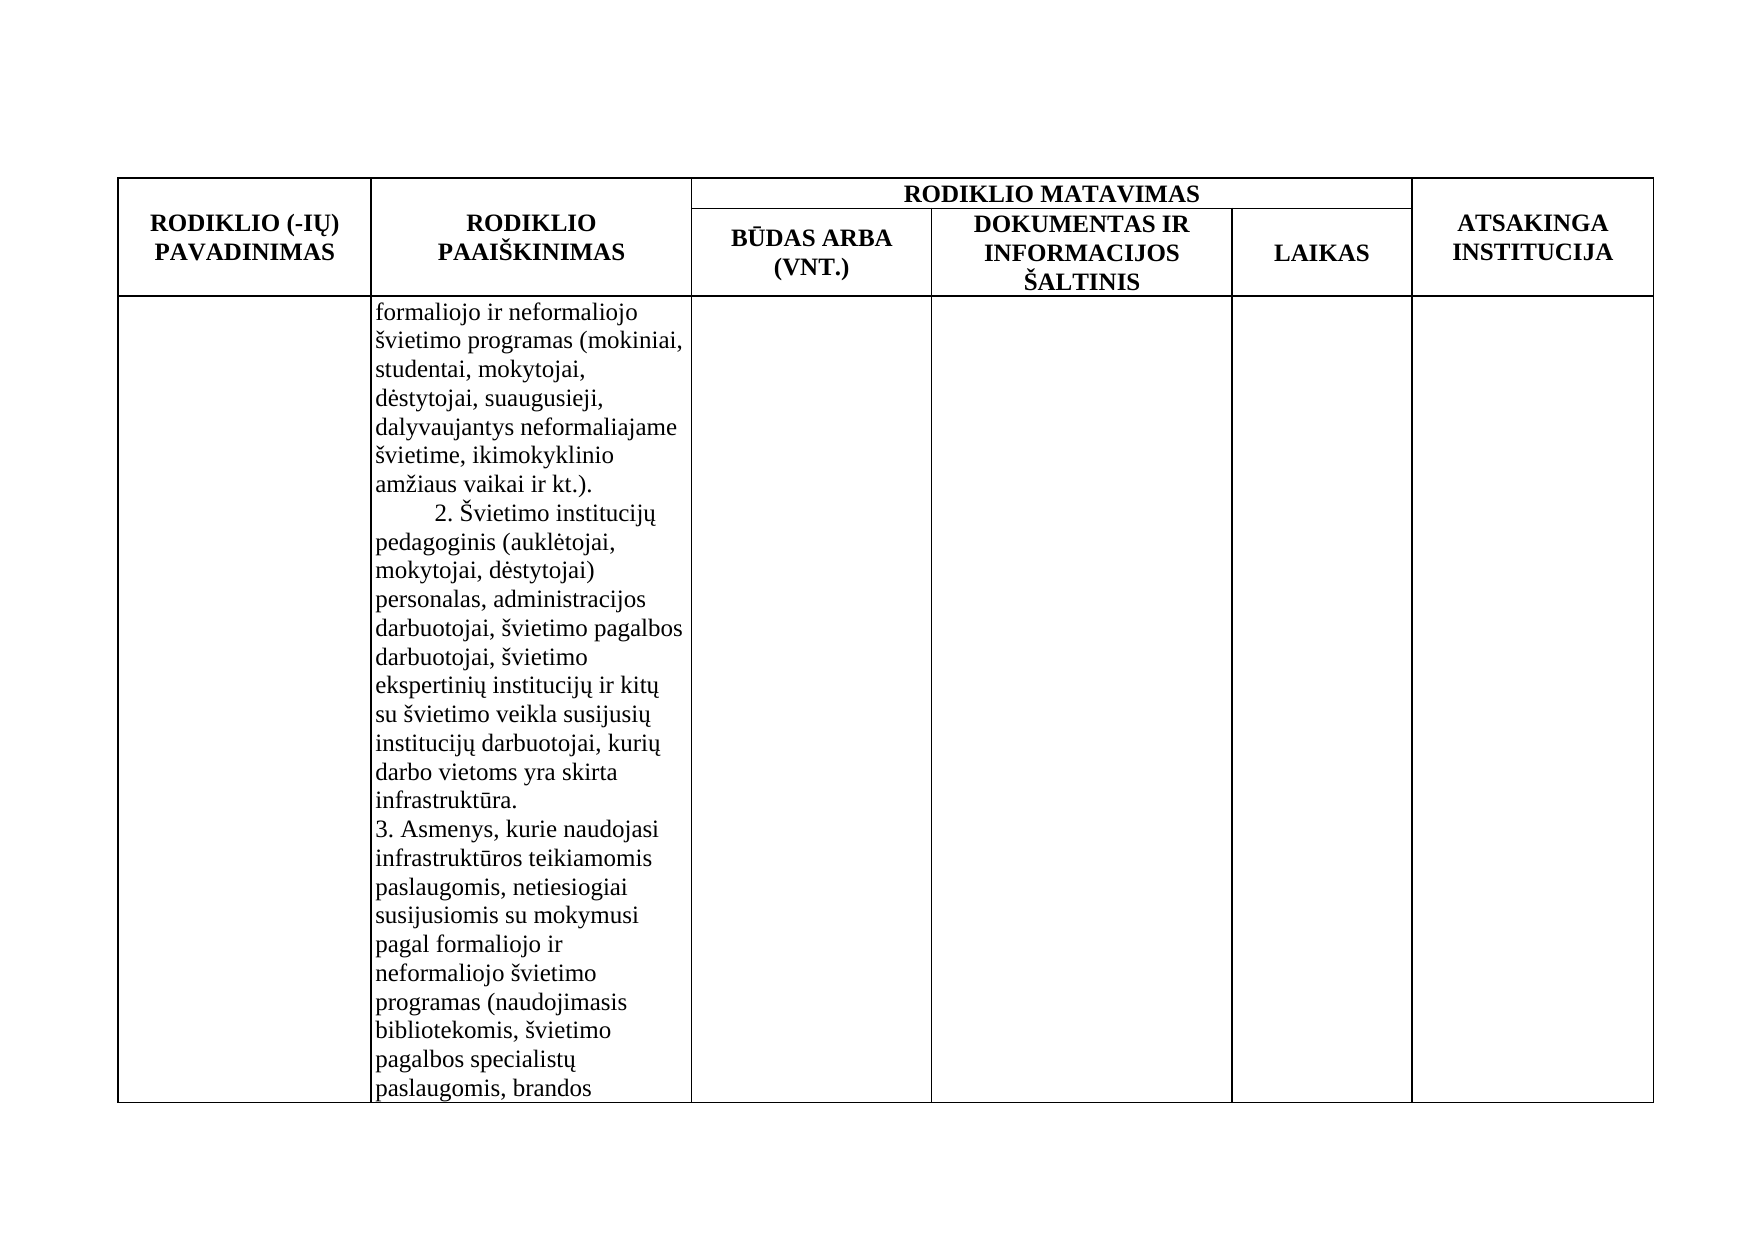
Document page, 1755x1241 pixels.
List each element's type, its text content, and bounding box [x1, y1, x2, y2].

table_cell [1233, 297, 1411, 1102]
table_header RODIKLIO PAAIŠKINIMAS [372, 179, 691, 295]
table_header RODIKLIO (-IŲ) PAVADINIMAS [119, 179, 370, 295]
table_cell DOKUMENTAS IR INFORMACIJOS ŠALTINIS [932, 209, 1231, 295]
table_header RODIKLIO MATAVIMAS [692, 179, 1411, 207]
table_cell formaliojo ir neformaliojo švietimo programas (mokiniai, studentai, mokytojai, dėstytojai, suaugusieji, dalyvaujantys neformaliajame švietime, ikimokyklinio amžiaus vaikai ir kt.). 2. Švietimo institucijų pedagoginis (auklėtojai, mokytojai, dėstytojai) personalas, administracijos darbuotojai, švietimo pagalbos darbuotojai, švietimo ekspertinių institucijų ir kitų su švietimo veikla susijusių institucijų darbuotojai, kurių darbo vietoms yra skirta infrastruktūra. 3. Asmenys, kurie naudojasi infrastruktūros teikiamomis paslaugomis, netiesiogiai susijusiomis su mokymusi pagal formaliojo ir neformaliojo švietimo programas (naudojimasis bibliotekomis, švietimo pagalbos specialistų paslaugomis, brandos [372, 297, 691, 1102]
table_cell BŪDAS ARBA (VNT.) [692, 209, 931, 295]
table_cell [932, 297, 1231, 1102]
table_cell [1413, 297, 1653, 1102]
table_cell LAIKAS [1233, 209, 1411, 295]
table_header ATSAKINGA INSTITUCIJA [1413, 179, 1653, 295]
table_cell [692, 297, 931, 1102]
table_cell [119, 297, 370, 1102]
